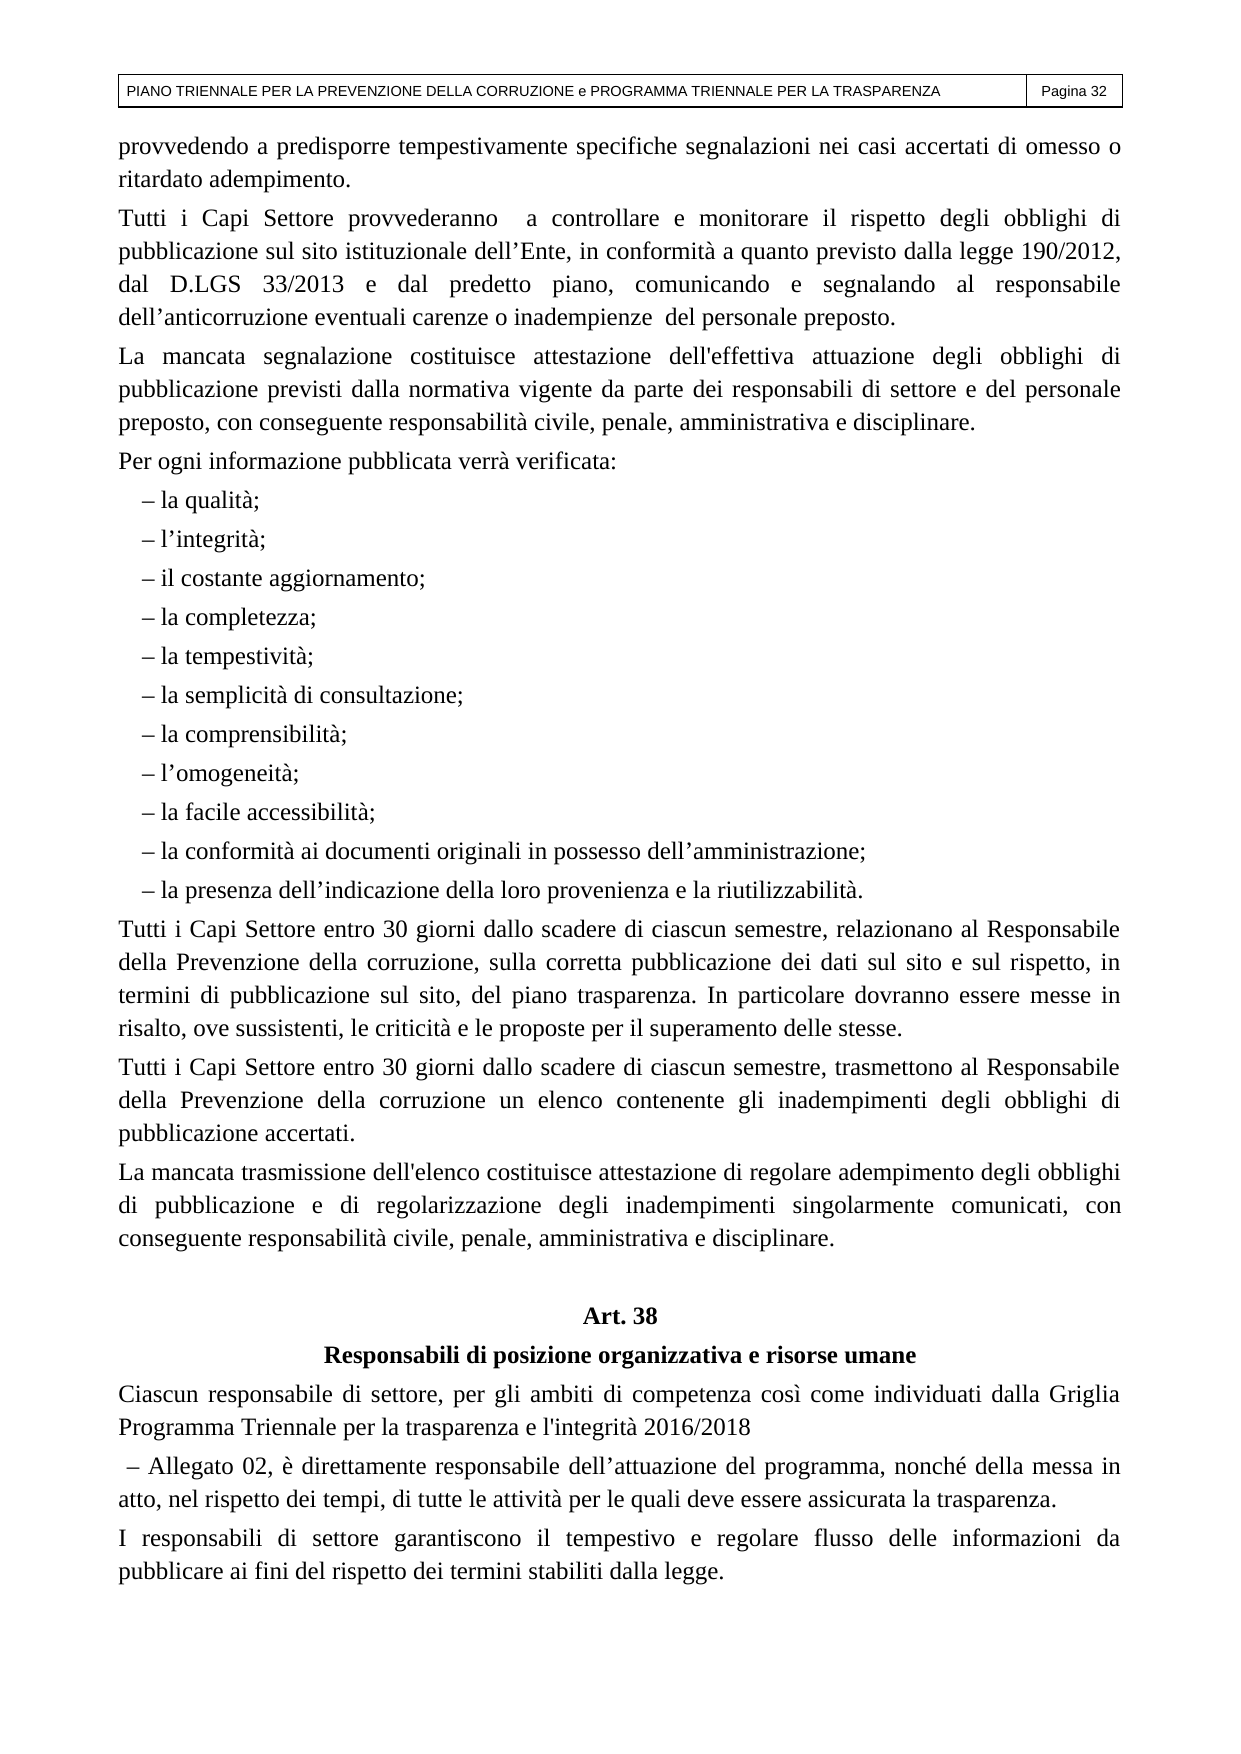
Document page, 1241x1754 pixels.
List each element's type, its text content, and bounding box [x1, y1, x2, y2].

text – la conformità ai documenti originali in possesso dell’amministrazione; [142, 836, 1122, 865]
text La mancata segnalazione costituisce attestazione dell'effettiva attuazione degli obblighi di pubblicazione previsti dalla normativa vigente da parte dei responsabili di settore e del personale preposto, con conseguente responsabilità civile, penale, amministrativa e disciplinare. [118, 341, 1122, 436]
text Tutti i Capi Settore provvederanno a controllare e monitorare il rispetto degli obblighi di pubblicazione sul sito istituzionale dell’Ente, in conformità a quanto previsto dalla legge 190/2012, dal D.LGS 33/2013 e dal predetto piano, comunicando e segnalando al responsabile dell’anticorruzione eventuali carenze o inadempienze del personale preposto. [118, 203, 1122, 331]
text – il costante aggiornamento; [142, 563, 1122, 592]
text Responsabili di posizione organizzativa e risorse umane [118, 1340, 1122, 1368]
text La mancata trasmissione dell'elenco costituisce attestazione di regolare adempimento degli obblighi di pubblicazione e di regolarizzazione degli inadempimenti singolarmente comunicati, con conseguente responsabilità civile, penale, amministrativa e disciplinare. [118, 1157, 1122, 1252]
text – la comprensibilità; [142, 719, 1122, 748]
text Per ogni informazione pubblicata verrà verificata: [118, 446, 1122, 475]
text – la qualità; [142, 485, 1122, 514]
text Tutti i Capi Settore entro 30 giorni dallo scadere di ciascun semestre, relazionano al Responsabile della Prevenzione della corruzione, sulla corretta pubblicazione dei dati sul sito e sul rispetto, in termini di pubblicazione sul sito, del piano trasparenza. In particolare dovranno essere messe in risalto, ove sussistenti, le criticità e le proposte per il superamento delle stesse. [118, 914, 1122, 1042]
text Tutti i Capi Settore entro 30 giorni dallo scadere di ciascun semestre, trasmettono al Responsabile della Prevenzione della corruzione un elenco contenente gli inadempimenti degli obblighi di pubblicazione accertati. [118, 1052, 1122, 1147]
text – l’omogeneità; [142, 758, 1122, 787]
text provvedendo a predisporre tempestivamente specifiche segnalazioni nei casi accertati di omesso o ritardato adempimento. [118, 131, 1122, 193]
text – la completezza; [142, 602, 1122, 631]
text – la tempestività; [142, 641, 1122, 670]
text Art. 38 [118, 1301, 1122, 1329]
text – l’integrità; [142, 524, 1122, 553]
text – la presenza dell’indicazione della loro provenienza e la riutilizzabilità. [142, 875, 1122, 904]
text – Allegato 02, è direttamente responsabile dell’attuazione del programma, nonché della messa in atto, nel rispetto dei tempi, di tutte le attività per le quali deve essere assicurata la trasparenza. [118, 1451, 1122, 1512]
text – la facile accessibilità; [142, 797, 1122, 826]
text Ciascun responsabile di settore, per gli ambiti di competenza così come individuati dalla Griglia Programma Triennale per la trasparenza e l'integrità 2016/2018 [118, 1379, 1122, 1441]
text I responsabili di settore garantiscono il tempestivo e regolare flusso delle informazioni da pubblicare ai fini del rispetto dei termini stabiliti dalla legge. [118, 1523, 1122, 1584]
text – la semplicità di consultazione; [142, 680, 1122, 709]
